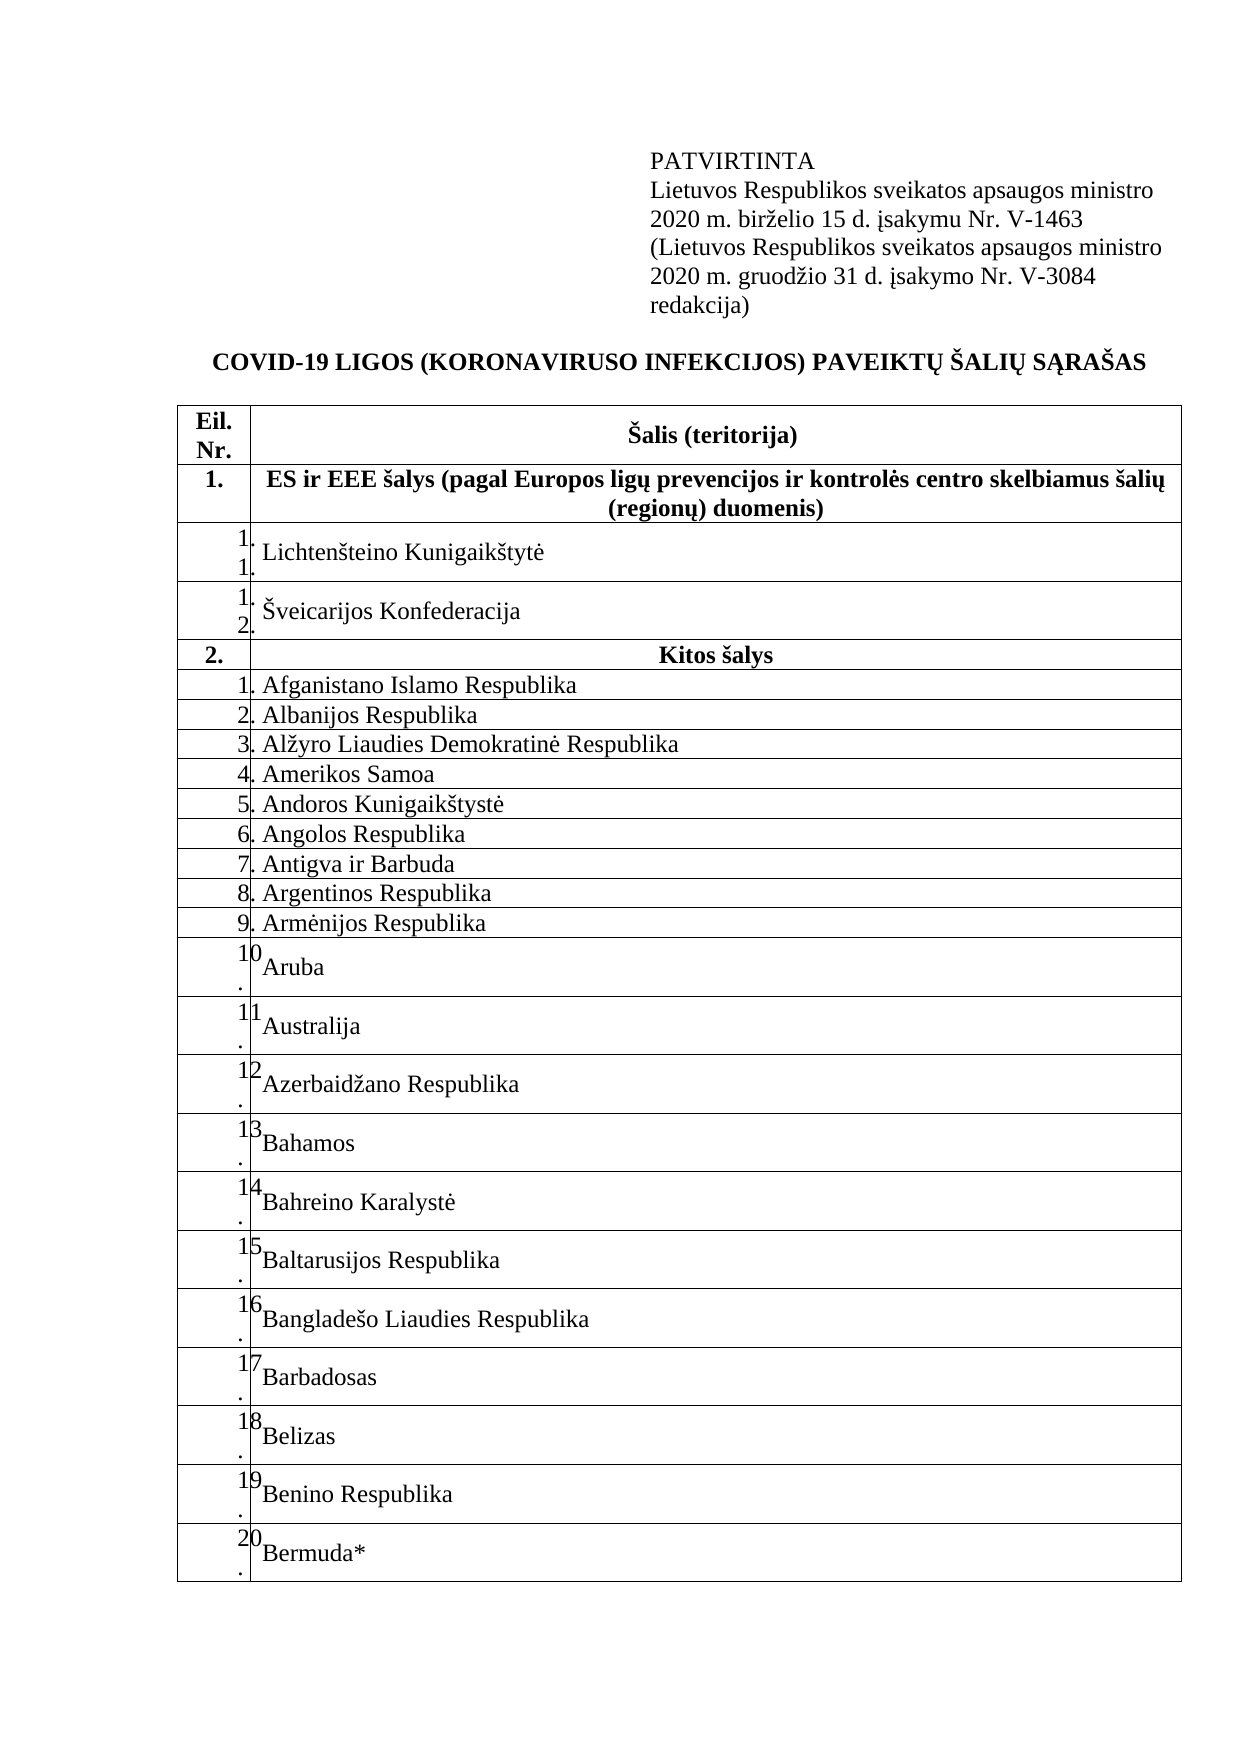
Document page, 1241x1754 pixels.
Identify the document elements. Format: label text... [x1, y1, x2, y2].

table_header Eil. Nr. [178, 406, 250, 463]
table_cell Azerbaidžano Respublika [251, 1055, 1181, 1113]
table_cell [178, 1231, 250, 1288]
table_cell 2. [178, 640, 250, 669]
table_cell Antigva ir Barbuda [251, 849, 1181, 877]
table_cell Amerikos Samoa [251, 759, 1181, 788]
table_cell Bermuda* [251, 1524, 1181, 1581]
table_cell [178, 1465, 250, 1522]
table_cell [178, 1114, 250, 1171]
table_cell [178, 1172, 250, 1230]
table_cell Baltarusijos Respublika [251, 1231, 1181, 1288]
table_cell Armėnijos Respublika [251, 908, 1181, 937]
table_cell Barbadosas [251, 1348, 1181, 1405]
text (Lietuvos Respublikos sveikatos apsaugos ministro 2020 m. gruodžio 31 d. įsakymo Nr. V-3084 [650, 232, 1181, 290]
table_cell Lichtenšteino Kunigaikštytė [251, 523, 1181, 581]
table_cell Benino Respublika [251, 1465, 1181, 1522]
table_cell [178, 700, 250, 728]
text COVID-19 ligos (koronaviruso infekcijos) paveiktų šalių sąrašas [177, 347, 1181, 376]
table_cell Australija [251, 997, 1181, 1054]
table_cell Kitos šalys [251, 640, 1181, 669]
table_cell [178, 523, 250, 581]
table_cell [178, 730, 250, 758]
table_cell Andoros Kunigaikštystė [251, 789, 1181, 818]
text redakcija) [650, 290, 1181, 319]
table_cell [178, 670, 250, 699]
table_cell Šveicarijos Konfederacija [251, 582, 1181, 639]
table_cell [178, 997, 250, 1054]
table_cell [178, 1348, 250, 1405]
text PATVIRTINTA [650, 146, 1181, 175]
table_cell [178, 1406, 250, 1464]
table_cell [178, 938, 250, 996]
table_cell Aruba [251, 938, 1181, 996]
table_cell [178, 1289, 250, 1347]
table_cell ES ir EEE šalys (pagal Europos ligų prevencijos ir kontrolės centro skelbiamus šalių (regionų) duomenis) [251, 465, 1181, 522]
table_header Šalis (teritorija) [251, 406, 1181, 463]
table_cell [178, 879, 250, 907]
table_cell Afganistano Islamo Respublika [251, 670, 1181, 699]
table_cell [178, 908, 250, 937]
table_cell [178, 789, 250, 818]
table_cell [178, 759, 250, 788]
table_cell Bahamos [251, 1114, 1181, 1171]
table_cell [178, 582, 250, 639]
table_cell [178, 1524, 250, 1581]
table_cell Angolos Respublika [251, 819, 1181, 848]
table_cell Alžyro Liaudies Demokratinė Respublika [251, 730, 1181, 758]
table_cell Bangladešo Liaudies Respublika [251, 1289, 1181, 1347]
table_cell Argentinos Respublika [251, 879, 1181, 907]
table_cell Belizas [251, 1406, 1181, 1464]
table_cell [178, 1055, 250, 1113]
table_cell 1. [178, 465, 250, 522]
table_cell [178, 819, 250, 848]
table_cell [178, 849, 250, 877]
table_cell Albanijos Respublika [251, 700, 1181, 728]
text Lietuvos Respublikos sveikatos apsaugos ministro 2020 m. birželio 15 d. įsakymu Nr. V-1463 [650, 175, 1181, 232]
table_cell Bahreino Karalystė [251, 1172, 1181, 1230]
